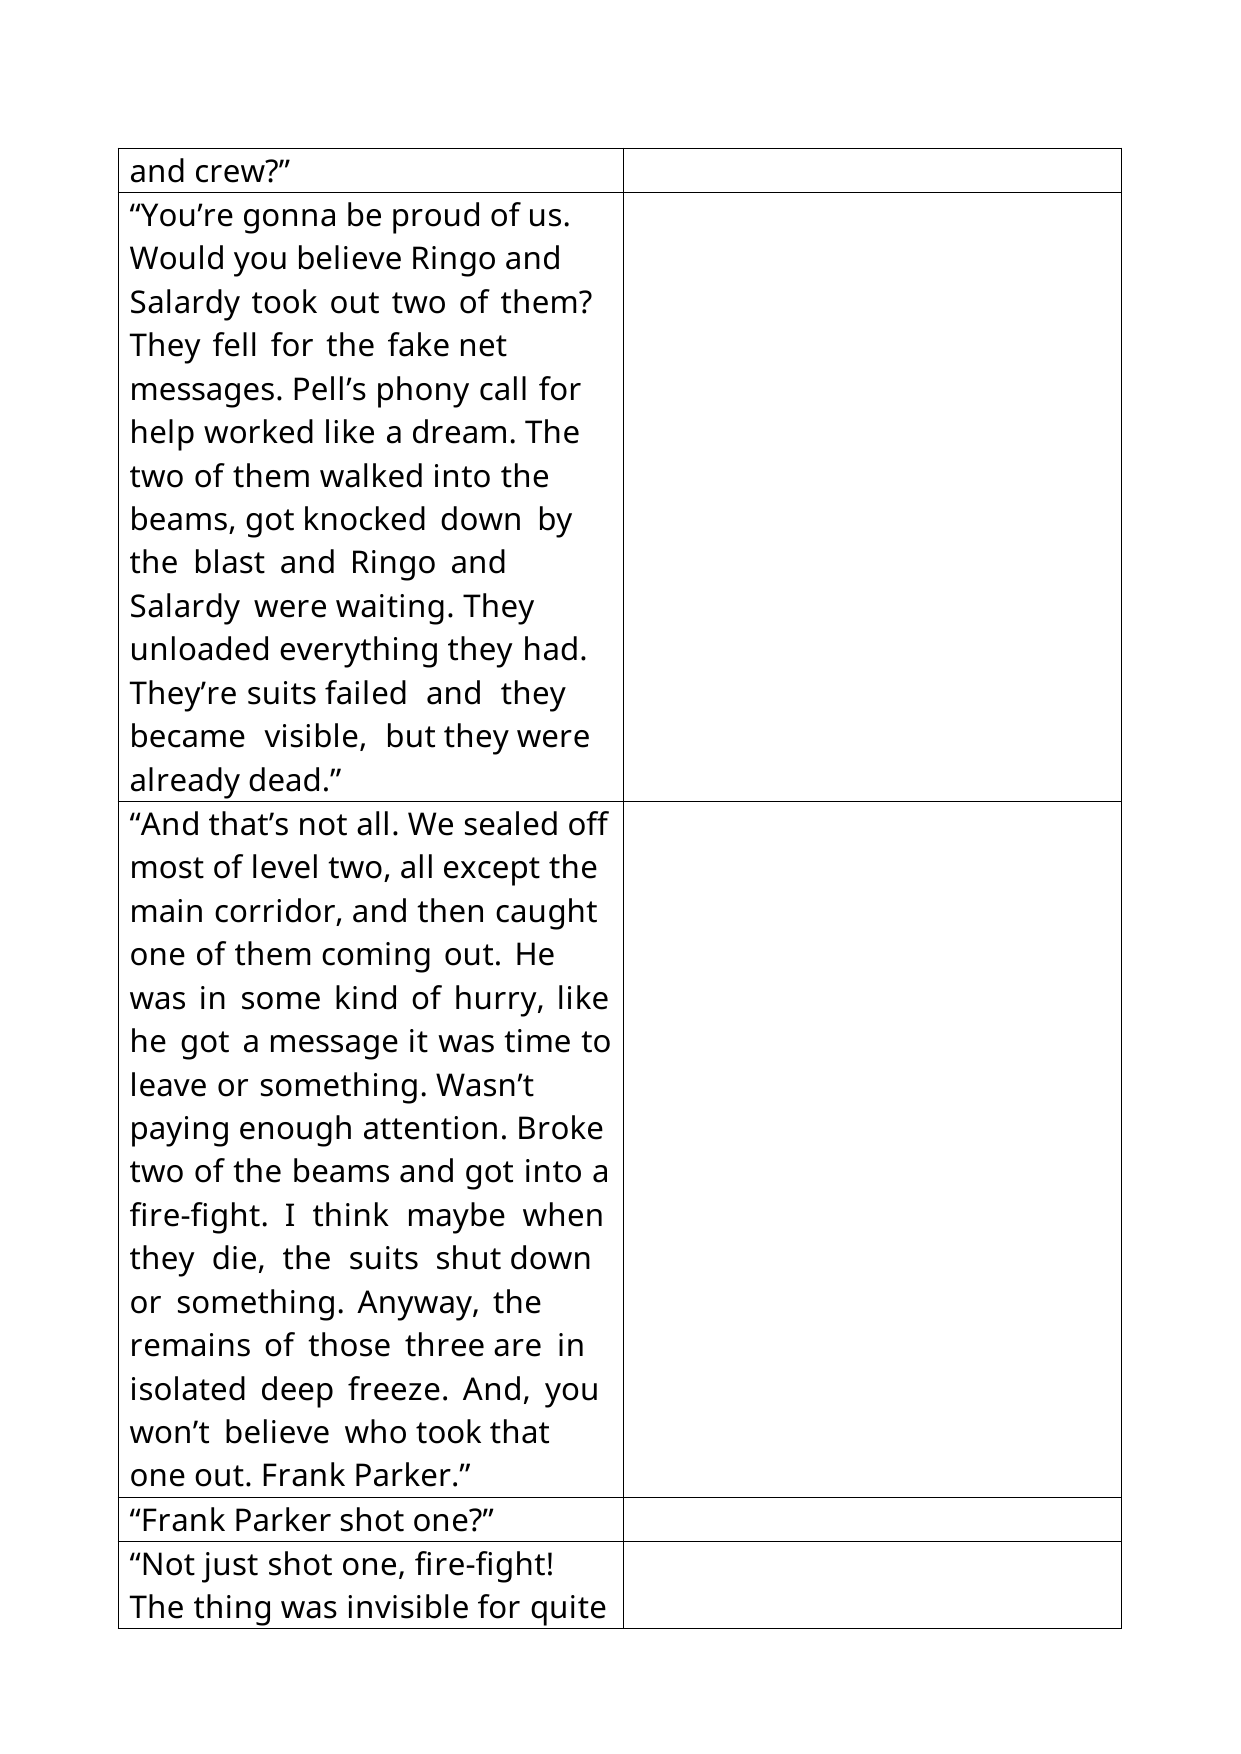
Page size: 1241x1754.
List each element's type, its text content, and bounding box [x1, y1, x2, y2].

table_cell [624, 193, 1121, 801]
table_cell “Frank Parker shot one?” [119, 1498, 623, 1541]
table_cell [624, 149, 1121, 192]
table_cell “Not just shot one, fire-fight! The thing was invisible for quite [119, 1542, 623, 1628]
table_cell [624, 1542, 1121, 1628]
table_cell “You’re gonna be proud of us. Would you believe Ringo and Salardy took out two of them? They fell for the fake net messages. Pell’s phony call for help worked like a dream. The two of them walked into the beams, got knocked down by the blast and Ringo and Salardy were waiting. They unloaded everything they had. They’re suits failed and they became visible, but they were already dead.” [119, 193, 623, 801]
table_cell [624, 1498, 1121, 1541]
table_cell [624, 802, 1121, 1497]
table_cell “And that’s not all. We sealed off most of level two, all except the main corridor, and then caught one of them coming out. He was in some kind of hurry, like he got a message it was time to leave or something. Wasn’t paying enough attention. Broke two of the beams and got into a fire-fight. I think maybe when they die, the suits shut down or something. Anyway, the remains of those three are in isolated deep freeze. And, you won’t believe who took that one out. Frank Parker.” [119, 802, 623, 1497]
table_cell and crew?” [119, 149, 623, 192]
